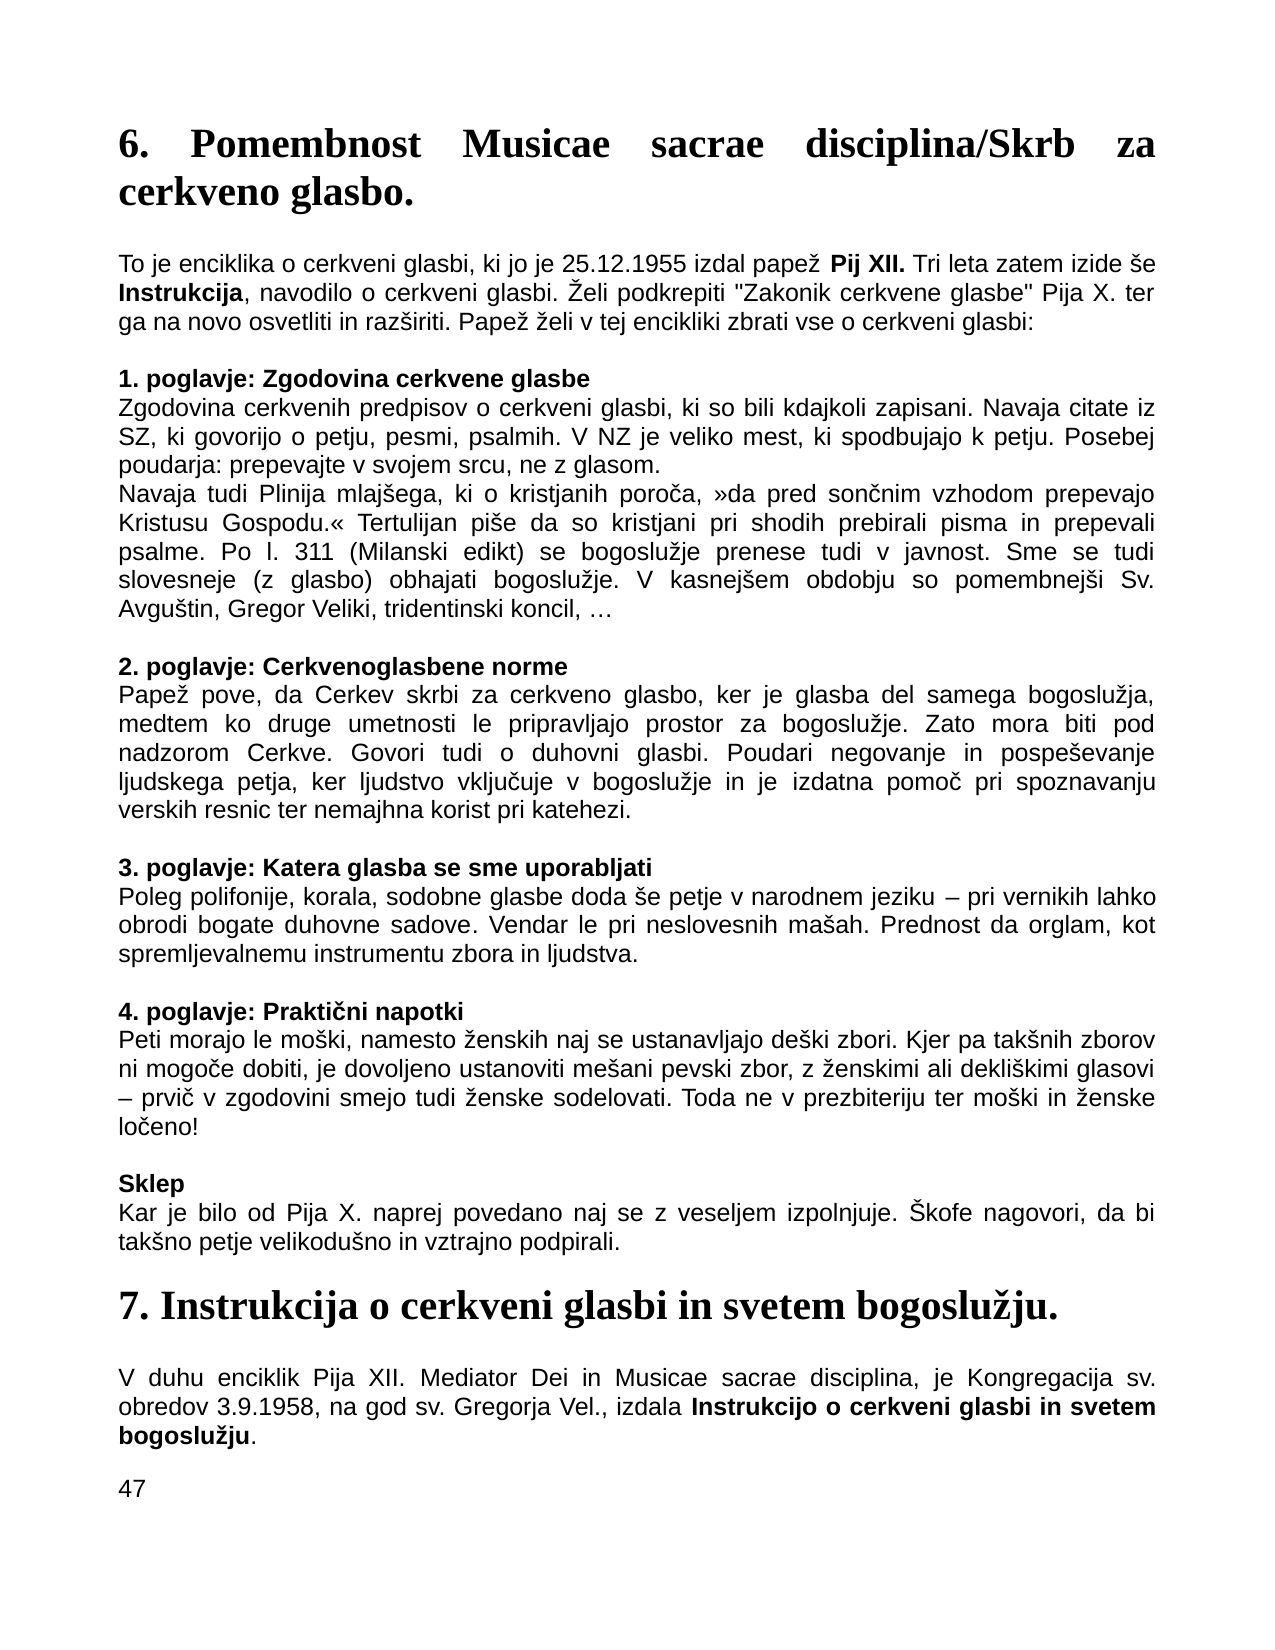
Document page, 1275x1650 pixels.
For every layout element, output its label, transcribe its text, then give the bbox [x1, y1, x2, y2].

subtitle 7. Instrukcija o cerkveni glasbi in svetem bogoslužju. [118, 1280, 1157, 1328]
text 4. poglavje: Praktični napotki [118, 996, 1157, 1025]
text V duhu enciklik Pija XII. Mediator Dei in Musicae sacrae disciplina, je Kongregacija sv. obredov 3.9.1958, na god sv. Gregorja Vel., izdala Instrukcijo o cerkveni glasbi in svetem bogoslužju. [118, 1363, 1157, 1449]
text Navaja tudi Plinija mlajšega, ki o kristjanih poroča, »da pred sončnim vzhodom prepevajo Kristusu Gospodu.« Tertulijan piše da so kristjani pri shodih prebirali pisma in prepevali psalme. Po l. 311 (Milanski edikt) se bogoslužje prenese tudi v javnost. Sme se tudi slovesneje (z glasbo) obhajati bogoslužje. V kasnejšem obdobju so pomembnejši Sv. Avguštin, Gregor Veliki, tridentinski koncil, … [118, 479, 1157, 623]
text Kar je bilo od Pija X. naprej povedano naj se z veseljem izpolnjuje. Škofe nagovori, da bi takšno petje velikodušno in vztrajno podpirali. [118, 1198, 1157, 1255]
text 3. poglavje: Katera glasba se sme uporabljati [118, 853, 1157, 881]
text Poleg polifonije, korala, sodobne glasbe doda še petje v narodnem jeziku – pri vernikih lahko obrodi bogate duhovne sadove. Vendar le pri neslovesnih mašah. Prednost da orglam, kot spremljevalnemu instrumentu zbora in ljudstva. [118, 881, 1157, 968]
text Sklep [118, 1169, 1157, 1198]
text Zgodovina cerkvenih predpisov o cerkveni glasbi, ki so bili kdajkoli zapisani. Navaja citate iz SZ, ki govorijo o petju, pesmi, psalmih. V NZ je veliko mest, ki spodbujajo k petju. Posebej poudarja: prepevajte v svojem srcu, ne z glasom. [118, 393, 1157, 479]
text To je enciklika o cerkveni glasbi, ki jo je 25.12.1955 izdal papež Pij XII. Tri leta zatem izide še Instrukcija, navodilo o cerkveni glasbi. Želi podkrepiti "Zakonik cerkvene glasbe" Pija X. ter ga na novo osvetliti in razširiti. Papež želi v tej encikliki zbrati vse o cerkveni glasbi: [118, 249, 1157, 335]
subtitle 6. Pomembnost Musicae sacrae disciplina/Skrb za cerkveno glasbo. [118, 118, 1157, 214]
text 2. poglavje: Cerkvenoglasbene norme [118, 651, 1157, 680]
text Papež pove, da Cerkev skrbi za cerkveno glasbo, ker je glasba del samega bogoslužja, medtem ko druge umetnosti le pripravljajo prostor za bogoslužje. Zato mora biti pod nadzorom Cerkve. Govori tudi o duhovni glasbi. Poudari negovanje in pospeševanje ljudskega petja, ker ljudstvo vključuje v bogoslužje in je izdatna pomoč pri spoznavanju verskih resnic ter nemajhna korist pri katehezi. [118, 680, 1157, 824]
text 1. poglavje: Zgodovina cerkvene glasbe [118, 364, 1157, 393]
text Peti morajo le moški, namesto ženskih naj se ustanavljajo deški zbori. Kjer pa takšnih zborov ni mogoče dobiti, je dovoljeno ustanoviti mešani pevski zbor, z ženskimi ali dekliškimi glasovi – prvič v zgodovini smejo tudi ženske sodelovati. Toda ne v prezbiteriju ter moški in ženske ločeno! [118, 1025, 1157, 1140]
